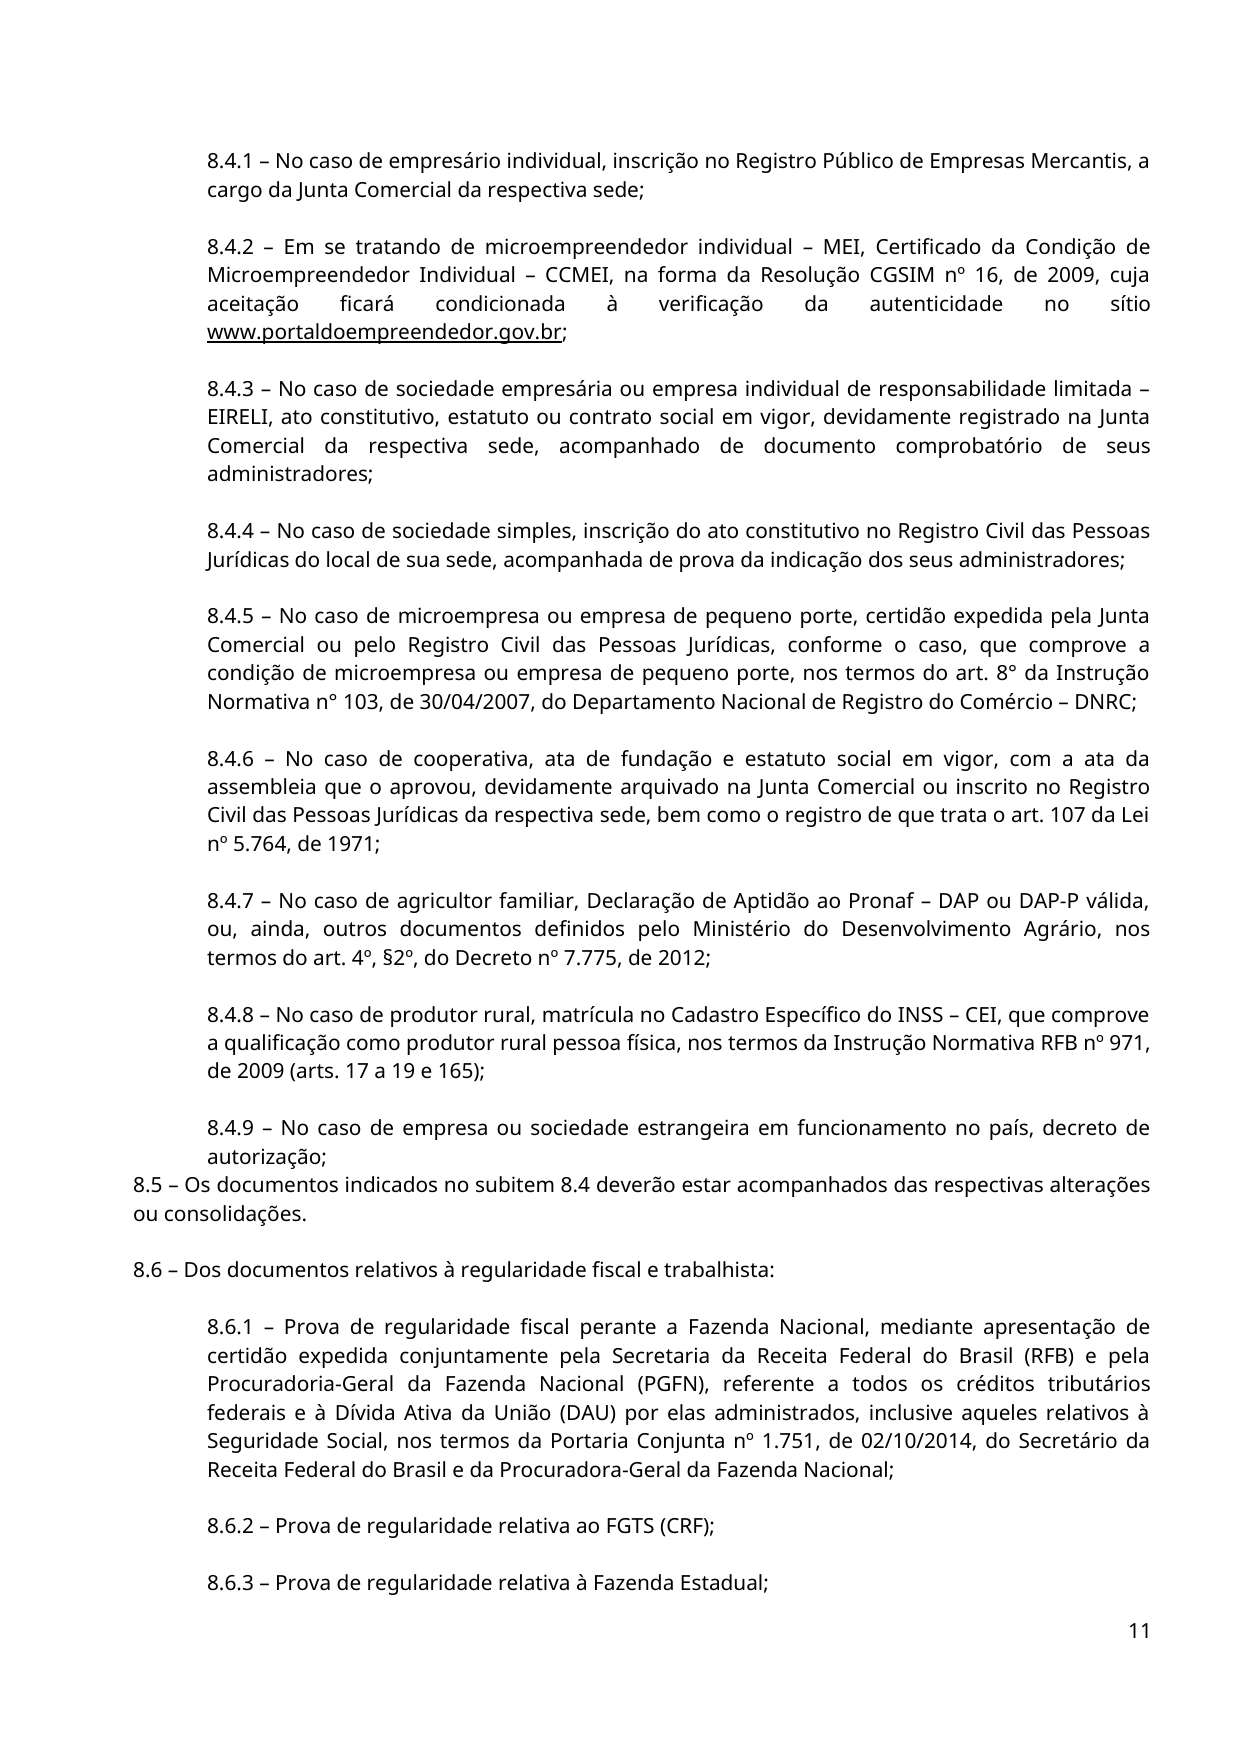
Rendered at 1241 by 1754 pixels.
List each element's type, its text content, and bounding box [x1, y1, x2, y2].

text 8.6 – Dos documentos relativos à regularidade fiscal e trabalhista: [133, 1256, 1152, 1284]
text 8.6.2 – Prova de regularidade relativa ao FGTS (CRF); [207, 1512, 1152, 1540]
text 8.6.3 – Prova de regularidade relativa à Fazenda Estadual; [207, 1568, 1152, 1597]
text 8.6.1 – Prova de regularidade fiscal perante a Fazenda Nacional, mediante apresentação de certidão expedida conjuntamente pela Secretaria da Receita Federal do Brasil (RFB) e pela Procuradoria-Geral da Fazenda Nacional (PGFN), referente a todos os créditos tributários federais e à Dívida Ativa da União (DAU) por elas administrados, inclusive aqueles relativos à Seguridade Social, nos termos da Portaria Conjunta nº 1.751, de 02/10/2014, do Secretário da Receita Federal do Brasil e da Procuradora-Geral da Fazenda Nacional; [207, 1312, 1152, 1483]
list 8.4.1 – No caso de empresário individual, inscrição no Registro Público de Empresas Mercantis, a cargo da Junta Comercial da respectiva sede; [207, 147, 1152, 203]
list 8.4.6 – No caso de cooperativa, ata de fundação e estatuto social em vigor, com a ata da assembleia que o aprovou, devidamente arquivado na Junta Comercial ou inscrito no Registro Civil das Pessoas Jurídicas da respectiva sede, bem como o registro de que trata o art. 107 da Lei nº 5.764, de 1971; [207, 744, 1152, 857]
list 8.4.2 – Em se tratando de microempreendedor individual – MEI, Certificado da Condição de Microempreendedor Individual – CCMEI, na forma da Resolução CGSIM nº 16, de 2009, cuja aceitação ficará condicionada à verificação da autenticidade no sítio www.portaldoempreendedor.gov.br; [207, 232, 1152, 346]
list 8.5 – Os documentos indicados no subitem 8.4 deverão estar acompanhados das respectivas alterações ou consolidações. [133, 1170, 1152, 1227]
list 8.4.7 – No caso de agricultor familiar, Declaração de Aptidão ao Pronaf – DAP ou DAP-P válida, ou, ainda, outros documentos definidos pelo Ministério do Desenvolvimento Agrário, nos termos do art. 4º, §2º, do Decreto nº 7.775, de 2012; [207, 886, 1152, 971]
list 8.4.8 – No caso de produtor rural, matrícula no Cadastro Específico do INSS – CEI, que comprove a qualificação como produtor rural pessoa física, nos termos da Instrução Normativa RFB nº 971, de 2009 (arts. 17 a 19 e 165); [207, 1000, 1152, 1085]
list 8.4.5 – No caso de microempresa ou empresa de pequeno porte, certidão expedida pela Junta Comercial ou pelo Registro Civil das Pessoas Jurídicas, conforme o caso, que comprove a condição de microempresa ou empresa de pequeno porte, nos termos do art. 8° da Instrução Normativa n° 103, de 30/04/2007, do Departamento Nacional de Registro do Comércio – DNRC; [207, 602, 1152, 715]
list 8.4.4 – No caso de sociedade simples, inscrição do ato constitutivo no Registro Civil das Pessoas Jurídicas do local de sua sede, acompanhada de prova da indicação dos seus administradores; [207, 516, 1152, 573]
list 8.4.9 – No caso de empresa ou sociedade estrangeira em funcionamento no país, decreto de autorização; [207, 1113, 1152, 1170]
list 8.4.3 – No caso de sociedade empresária ou empresa individual de responsabilidade limitada – EIRELI, ato constitutivo, estatuto ou contrato social em vigor, devidamente registrado na Junta Comercial da respectiva sede, acompanhado de documento comprobatório de seus administradores; [207, 374, 1152, 488]
